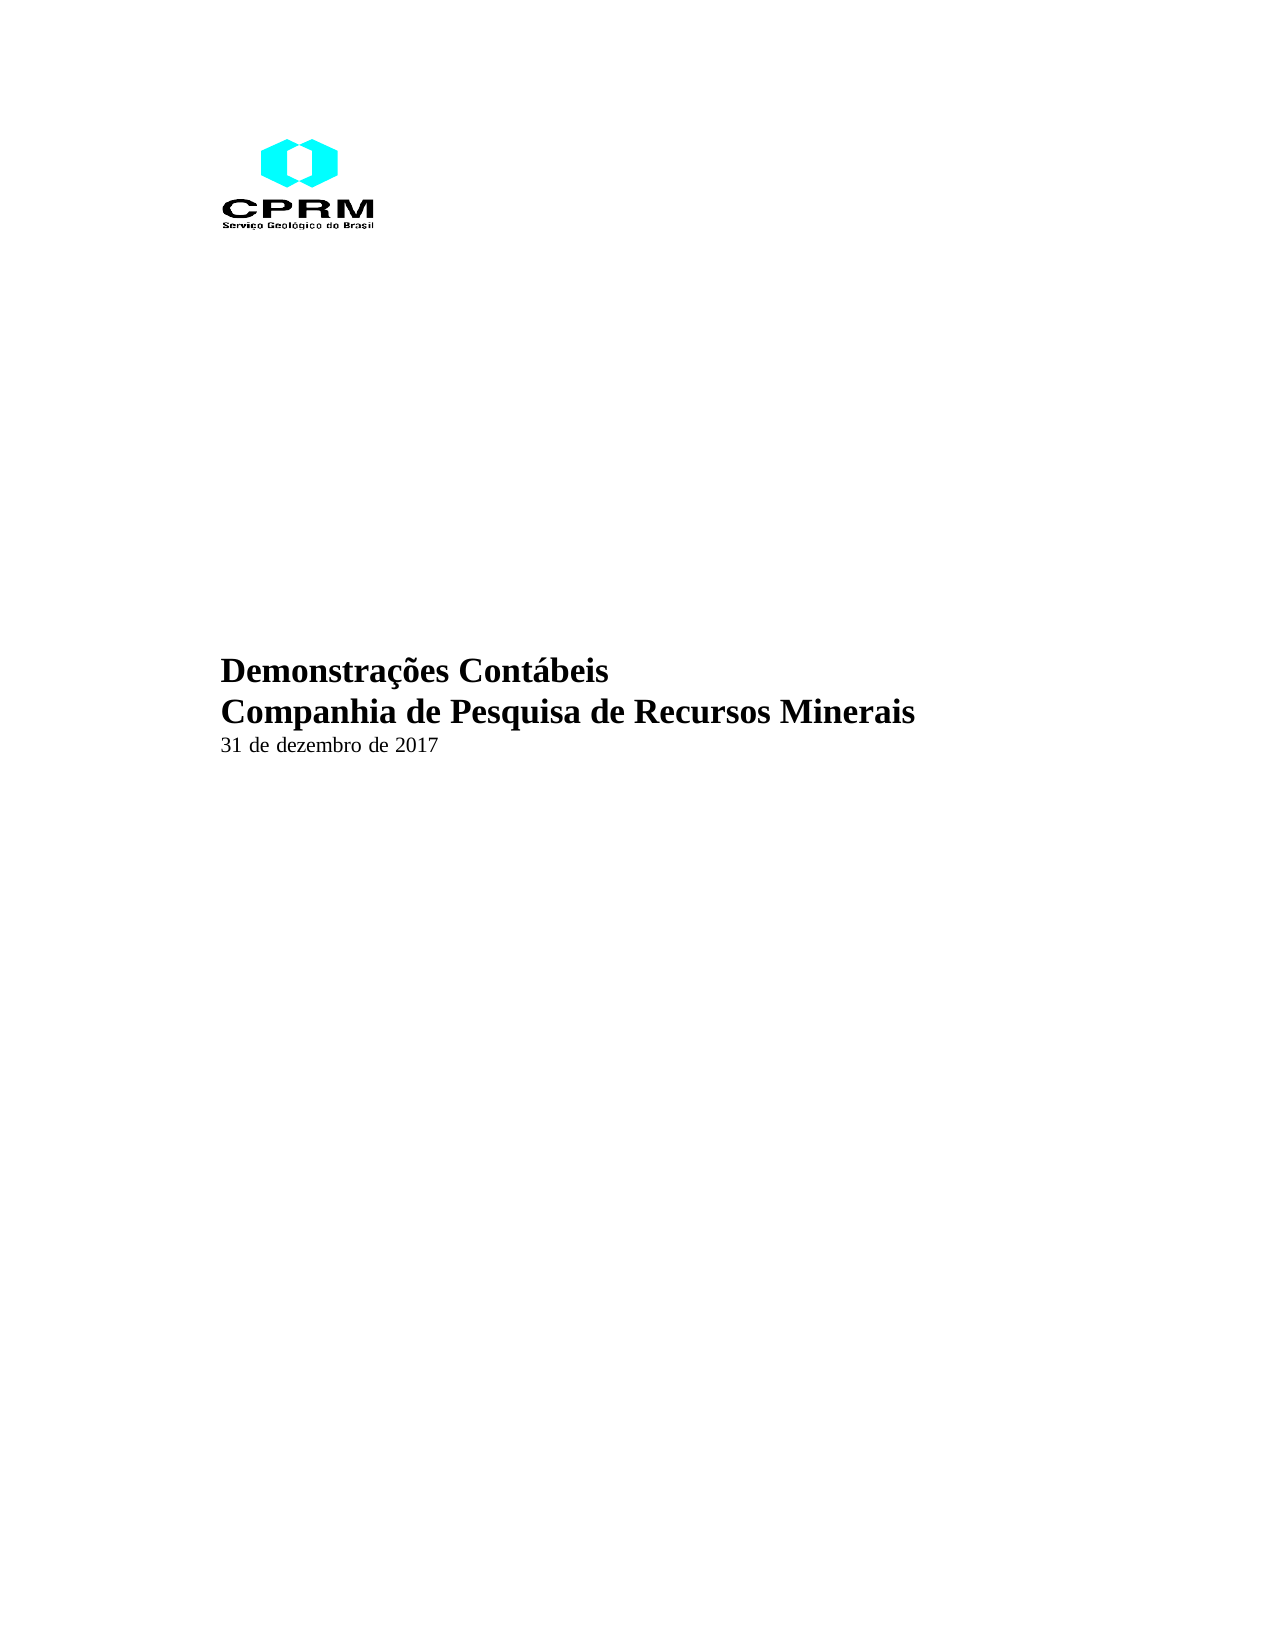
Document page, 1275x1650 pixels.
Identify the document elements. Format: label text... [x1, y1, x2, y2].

text 31 de dezembro de 2017 [220, 732, 1096, 757]
text Companhia de Pesquisa de Recursos Minerais [220, 691, 1096, 731]
text Demonstrações Contábeis [220, 650, 1096, 691]
